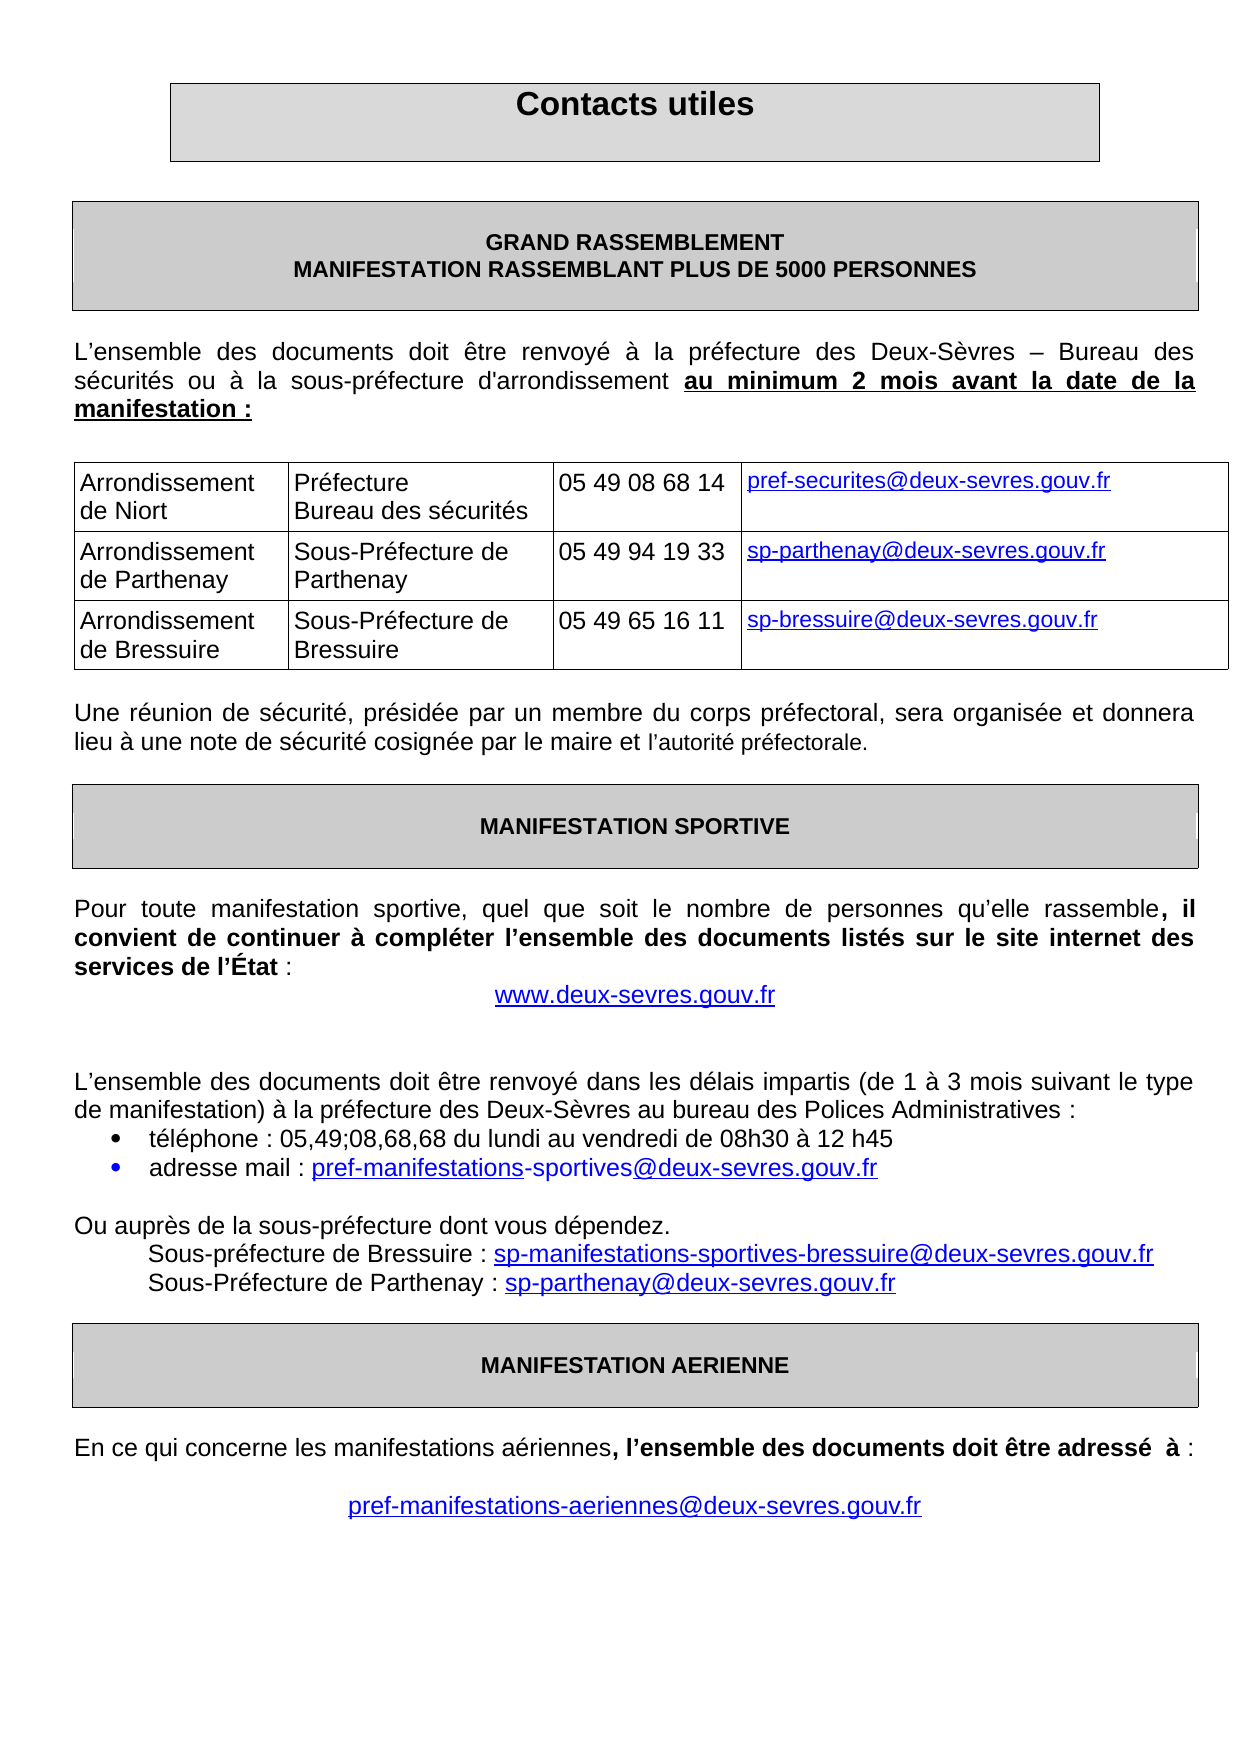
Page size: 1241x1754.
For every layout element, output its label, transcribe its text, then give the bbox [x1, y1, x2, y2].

table_header Contacts utiles [171, 84, 1099, 161]
table_cell 05 49 94 19 33 [554, 532, 741, 600]
table_header Préfecture Bureau des sécurités [289, 463, 553, 531]
text En ce qui concerne les manifestations aériennes, l’ensemble des documents doit être adressé à : [74, 1433, 1196, 1462]
text GRAND RASSEMBLEMENT [74, 229, 1196, 256]
text L’ensemble des documents doit être renvoyé à la préfecture des Deux-Sèvres – Bureau des sécurités ou à la sous-préfecture d'arrondissement au minimum 2 mois avant la date de la manifestation : [74, 337, 1196, 423]
table_cell Arrondissement de Parthenay [75, 532, 288, 600]
text MANIFESTATION SPORTIVE [74, 813, 1196, 837]
text Sous-préfecture de Bressuire : sp-manifestations-sportives-bressuire@deux-sevres.gouv.fr [74, 1239, 1196, 1268]
text pref-manifestations-aeriennes@deux-sevres.gouv.fr [74, 1491, 1196, 1519]
text MANIFESTATION AERIENNE [74, 1352, 1196, 1376]
list téléphone : 05,49;08,68,68 du lundi au vendredi de 08h30 à 12 h45 [111, 1124, 1196, 1153]
text www.deux-sevres.gouv.fr [74, 981, 1196, 1009]
table_cell sp-parthenay@deux-sevres.gouv.fr [742, 532, 1228, 600]
text Ou auprès de la sous-préfecture dont vous dépendez. [74, 1211, 1196, 1239]
text Pour toute manifestation sportive, quel que soit le nombre de personnes qu’elle rassemble, il convient de continuer à compléter l’ensemble des documents listés sur le site internet des services de l’État : [74, 894, 1196, 981]
table_cell Sous-Préfecture de Bressuire [289, 601, 553, 669]
table_cell Arrondissement de Bressuire [75, 601, 288, 669]
text L’ensemble des documents doit être renvoyé dans les délais impartis (de 1 à 3 mois suivant le type de manifestation) à la préfecture des Deux-Sèvres au bureau des Polices Administratives : [74, 1067, 1196, 1124]
table_cell 05 49 65 16 11 [554, 601, 741, 669]
table_header pref-securites@deux-sevres.gouv.fr [742, 463, 1228, 531]
text Une réunion de sécurité, présidée par un membre du corps préfectoral, sera organisée et donnera lieu à une note de sécurité cosignée par le maire et l’autorité préfectorale. [74, 698, 1196, 756]
table_cell Sous-Préfecture de Parthenay [289, 532, 553, 600]
text Sous-Préfecture de Parthenay : sp-parthenay@deux-sevres.gouv.fr [74, 1268, 1196, 1297]
table_cell sp-bressuire@deux-sevres.gouv.fr [742, 601, 1228, 669]
list adresse mail : pref-manifestations-sportives@deux-sevres.gouv.fr [111, 1153, 1196, 1182]
table_header 05 49 08 68 14 [554, 463, 741, 531]
text MANIFESTATION RASSEMBLANT PLUS DE 5000 PERSONNES [74, 256, 1196, 279]
table_header Arrondissement de Niort [75, 463, 288, 531]
